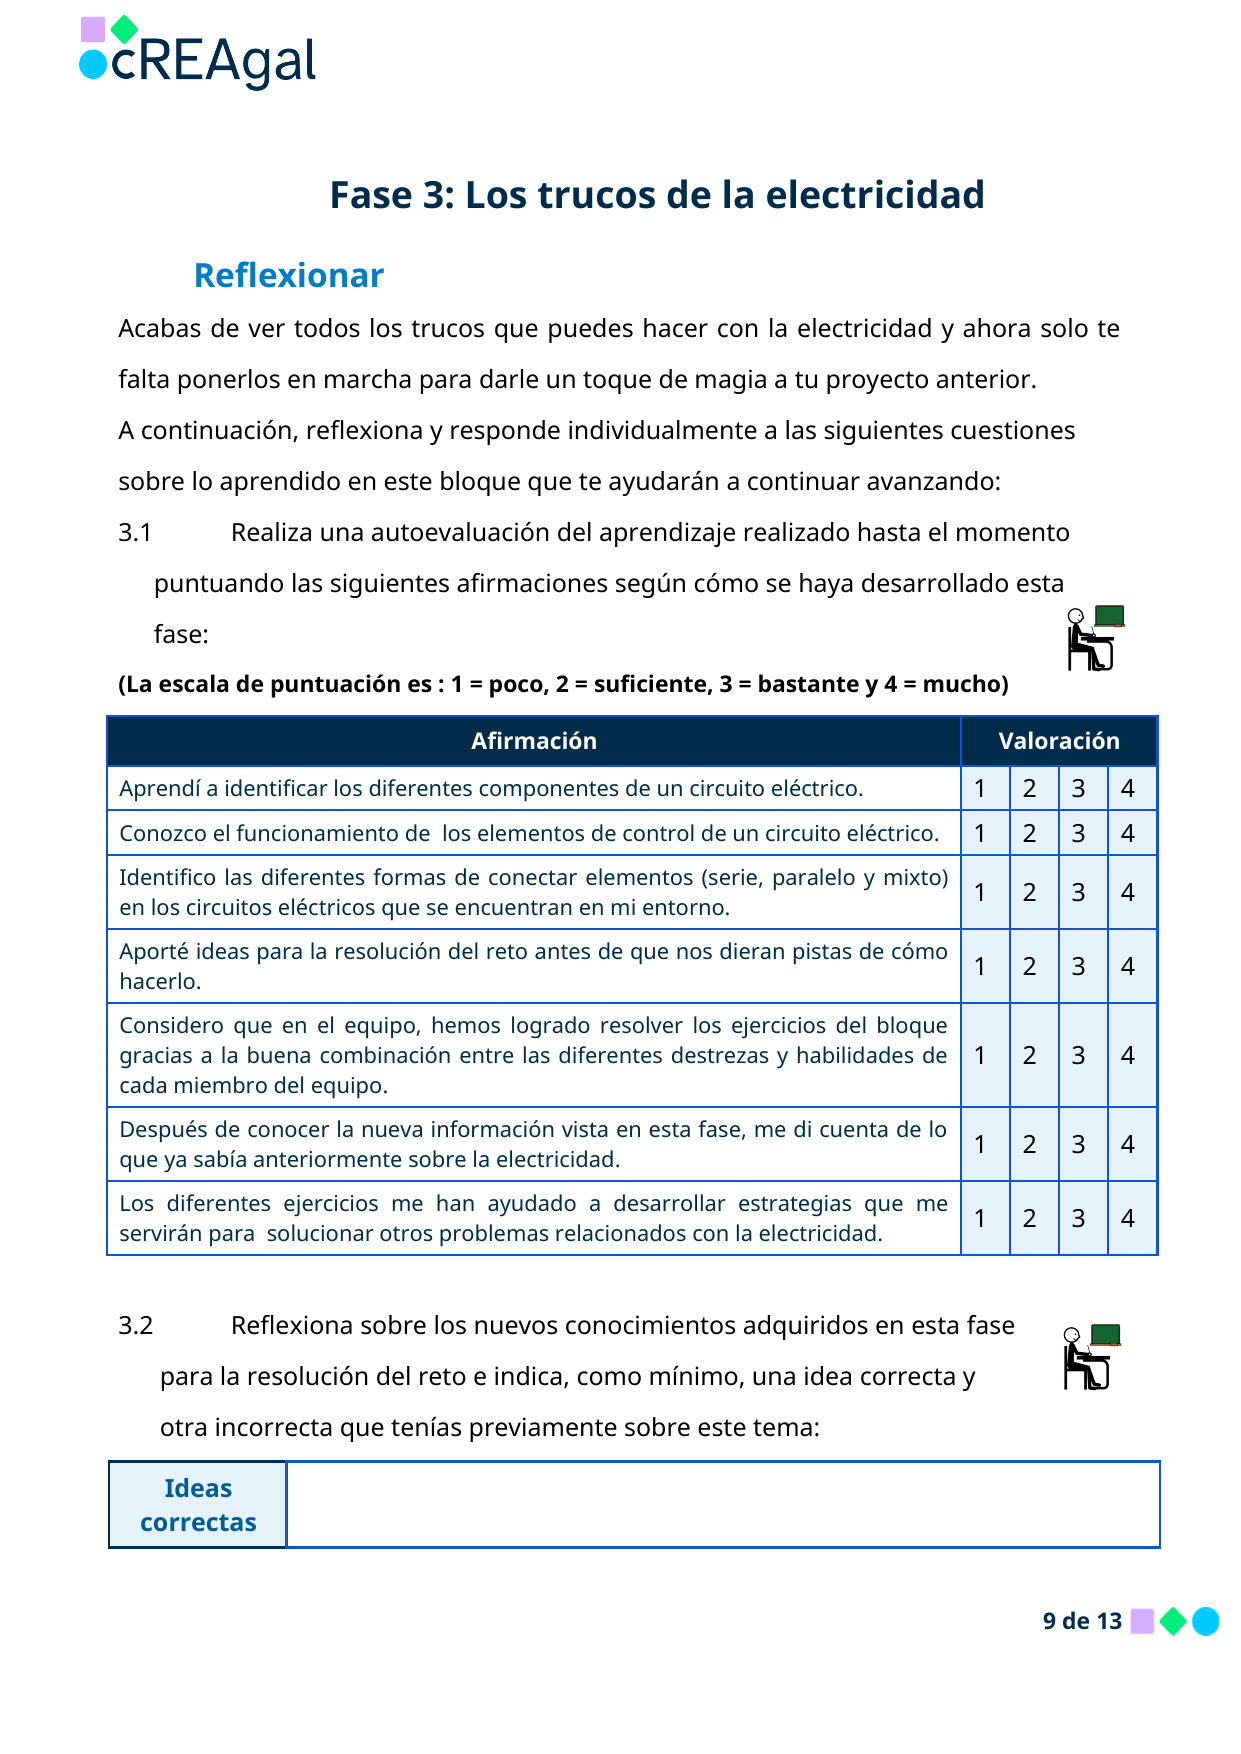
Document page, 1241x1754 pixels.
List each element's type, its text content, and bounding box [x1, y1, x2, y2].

text Acabas de ver todos los trucos que puedes hacer con la electricidad y ahora solo te falta ponerlos en marcha para darle un toque de magia a tu proyecto anterior. [118, 311, 1122, 396]
table_cell Identifico las diferentes formas de conectar elementos (serie, paralelo y mixto) en los circuitos eléctricos que se encuentran en mi entorno. [108, 856, 960, 928]
table_cell 1 [962, 930, 1009, 1002]
table_cell 2 [1011, 1108, 1058, 1180]
table_cell 3 [1060, 811, 1107, 853]
table_cell 1 [962, 811, 1009, 853]
table_cell Conozco el funcionamiento de los elementos de control de un circuito eléctrico. [108, 811, 960, 853]
picture [79, 15, 316, 91]
table_cell 2 [1011, 767, 1058, 809]
table_cell Los diferentes ejercicios me han ayudado a desarrollar estrategias que me servirán para solucionar otros problemas relacionados con la electricidad. [108, 1182, 960, 1254]
table_cell 3 [1060, 1108, 1107, 1180]
table_header Ideas correctas [110, 1463, 285, 1546]
table_cell 4 [1109, 1182, 1156, 1254]
picture [1209, 1624, 1220, 1636]
picture [1210, 1607, 1220, 1618]
table_cell 1 [962, 1004, 1009, 1106]
subtitle Reflexionar [118, 252, 1122, 298]
table_cell 2 [1011, 856, 1058, 928]
table_cell 4 [1109, 856, 1156, 928]
picture [1063, 602, 1134, 674]
table_cell 4 [1109, 1004, 1156, 1106]
table_header [288, 1463, 1159, 1546]
list Reflexiona sobre los nuevos conocimientos adquiridos en esta fase para la resolución del reto e indica, como mínimo, una idea correcta y otra incorrecta que tenías previamente sobre este tema: [118, 1307, 1122, 1443]
table_cell Después de conocer la nueva información vista en esta fase, me di cuenta de lo que ya sabía anteriormente sobre la electricidad. [108, 1108, 960, 1180]
table_cell 2 [1011, 1182, 1058, 1254]
table_header Afirmación [108, 717, 960, 765]
table_cell 3 [1060, 1182, 1107, 1254]
text (La escala de puntuación es : 1 = poco, 2 = suficiente, 3 = bastante y 4 = mucho) [118, 668, 1122, 699]
table_cell 1 [962, 767, 1009, 809]
subtitle Fase 3: Los trucos de la electricidad [118, 168, 1122, 219]
table_header Valoración [962, 717, 1156, 765]
picture [1059, 1321, 1131, 1393]
table_cell 3 [1060, 1004, 1107, 1106]
table_cell 2 [1011, 811, 1058, 853]
table_cell 3 [1060, 767, 1107, 809]
table_cell 2 [1011, 930, 1058, 1002]
table_cell 1 [962, 856, 1009, 928]
list Realiza una autoevaluación del aprendizaje realizado hasta el momento puntuando las siguientes afirmaciones según cómo se haya desarrollado esta fase: [118, 515, 1122, 651]
table_cell 4 [1109, 930, 1156, 1002]
table_cell 4 [1109, 1108, 1156, 1180]
table_cell Aprendí a identificar los diferentes componentes de un circuito eléctrico. [108, 767, 960, 809]
table_cell Aporté ideas para la resolución del reto antes de que nos dieran pistas de cómo hacerlo. [108, 930, 960, 1002]
table_cell 4 [1109, 811, 1156, 853]
table_cell 4 [1109, 767, 1156, 809]
picture [1130, 1607, 1203, 1636]
table_cell 1 [962, 1108, 1009, 1180]
table_cell 1 [962, 1182, 1009, 1254]
table_cell Considero que en el equipo, hemos logrado resolver los ejercicios del bloque gracias a la buena combinación entre las diferentes destrezas y habilidades de cada miembro del equipo. [108, 1004, 960, 1106]
table_cell 3 [1060, 930, 1107, 1002]
table_cell 2 [1011, 1004, 1058, 1106]
table_cell 3 [1060, 856, 1107, 928]
text A continuación, reflexiona y responde individualmente a las siguientes cuestiones sobre lo aprendido en este bloque que te ayudarán a continuar avanzando: [118, 413, 1122, 498]
